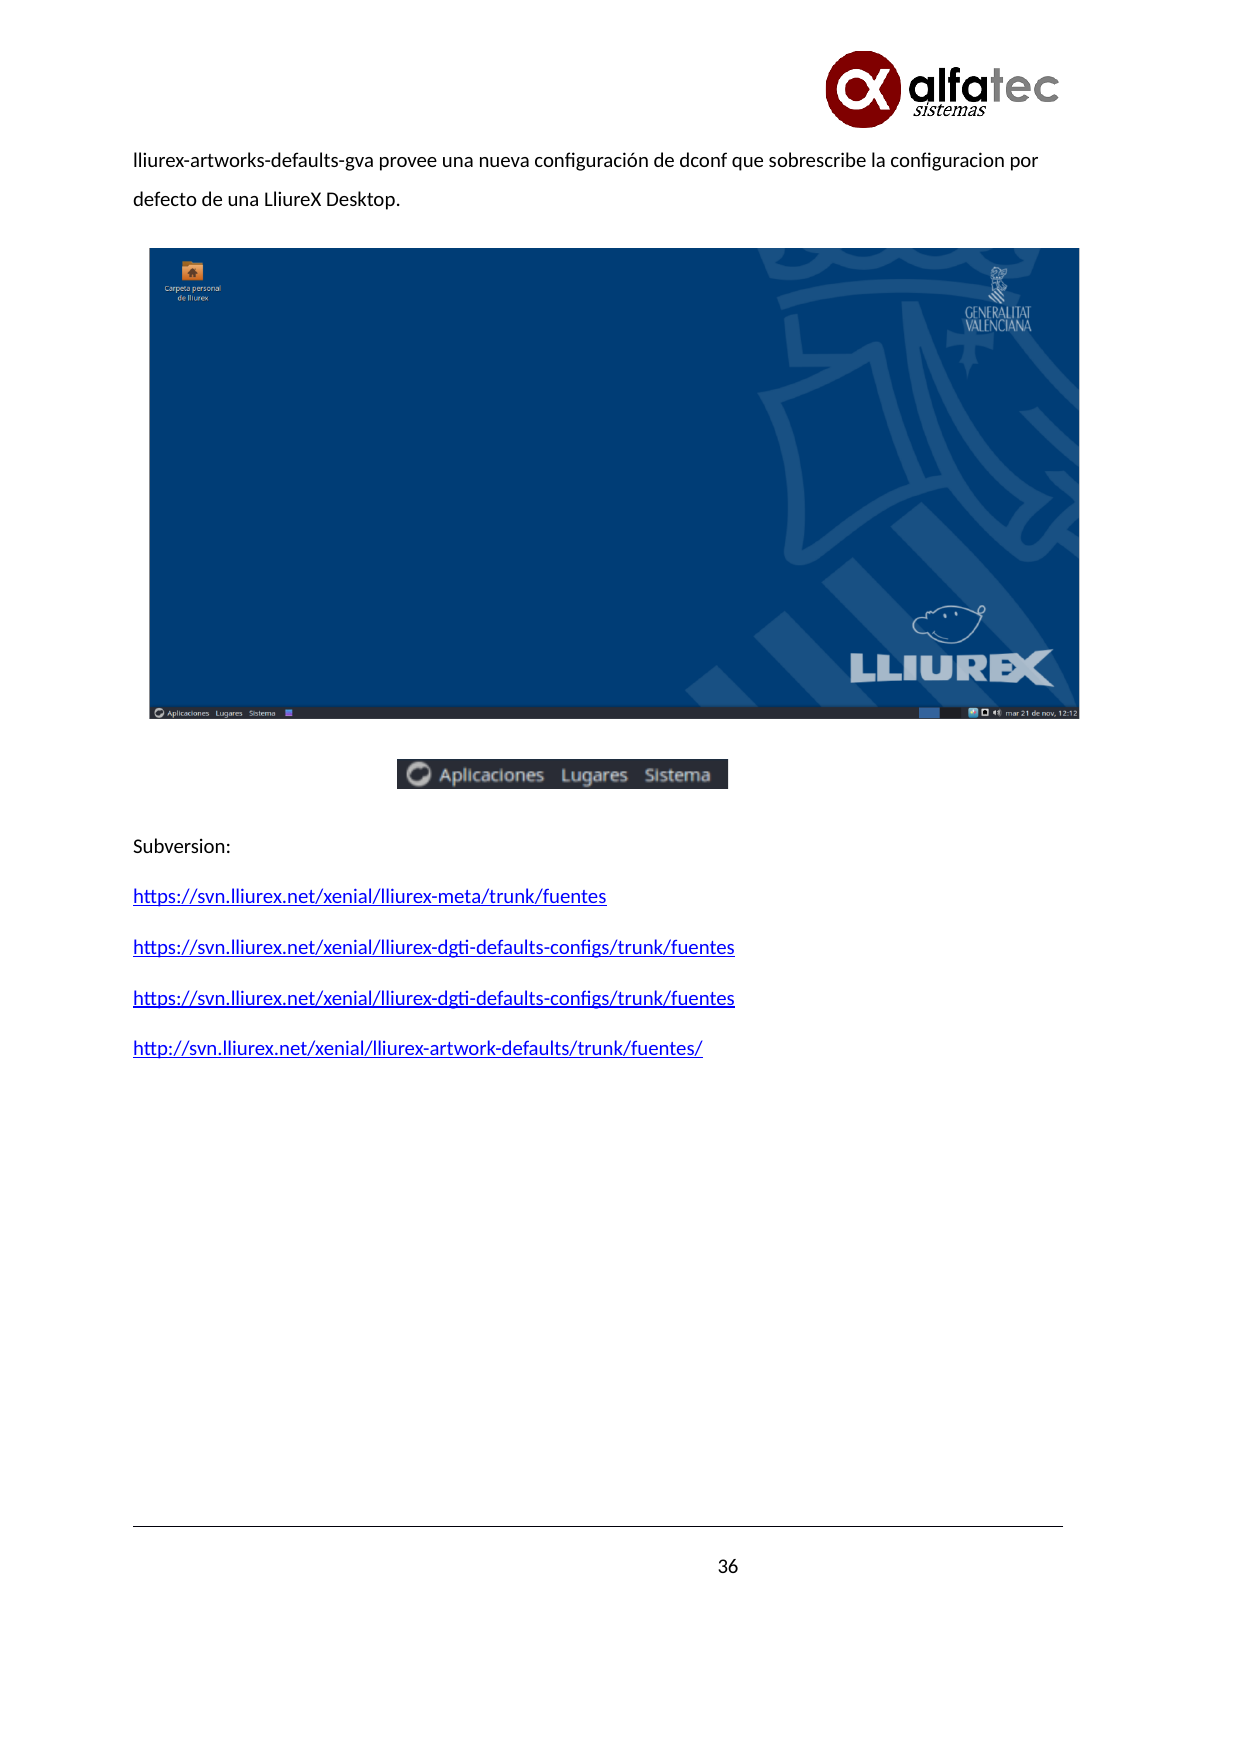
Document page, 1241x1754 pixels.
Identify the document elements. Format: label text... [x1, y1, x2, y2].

text https://svn.lliurex.net/xenial/lliurex-dgti-defaults-configs/trunk/fuentes [133, 985, 1063, 1010]
picture [397, 759, 729, 789]
picture [149, 248, 1080, 719]
text https://svn.lliurex.net/xenial/lliurex-dgti-defaults-configs/trunk/fuentes [133, 934, 1063, 959]
text http://svn.lliurex.net/xenial/lliurex-artwork-defaults/trunk/fuentes/ [133, 1035, 1063, 1061]
text https://svn.lliurex.net/xenial/lliurex-meta/trunk/fuentes [133, 883, 1063, 909]
picture [825, 51, 1061, 128]
text Subversion: [133, 833, 1063, 858]
text lliurex-artworks-defaults-gva provee una nueva configuración de dconf que sobrescribe la configuracion por defecto de una LliureX Desktop. [133, 148, 1063, 211]
